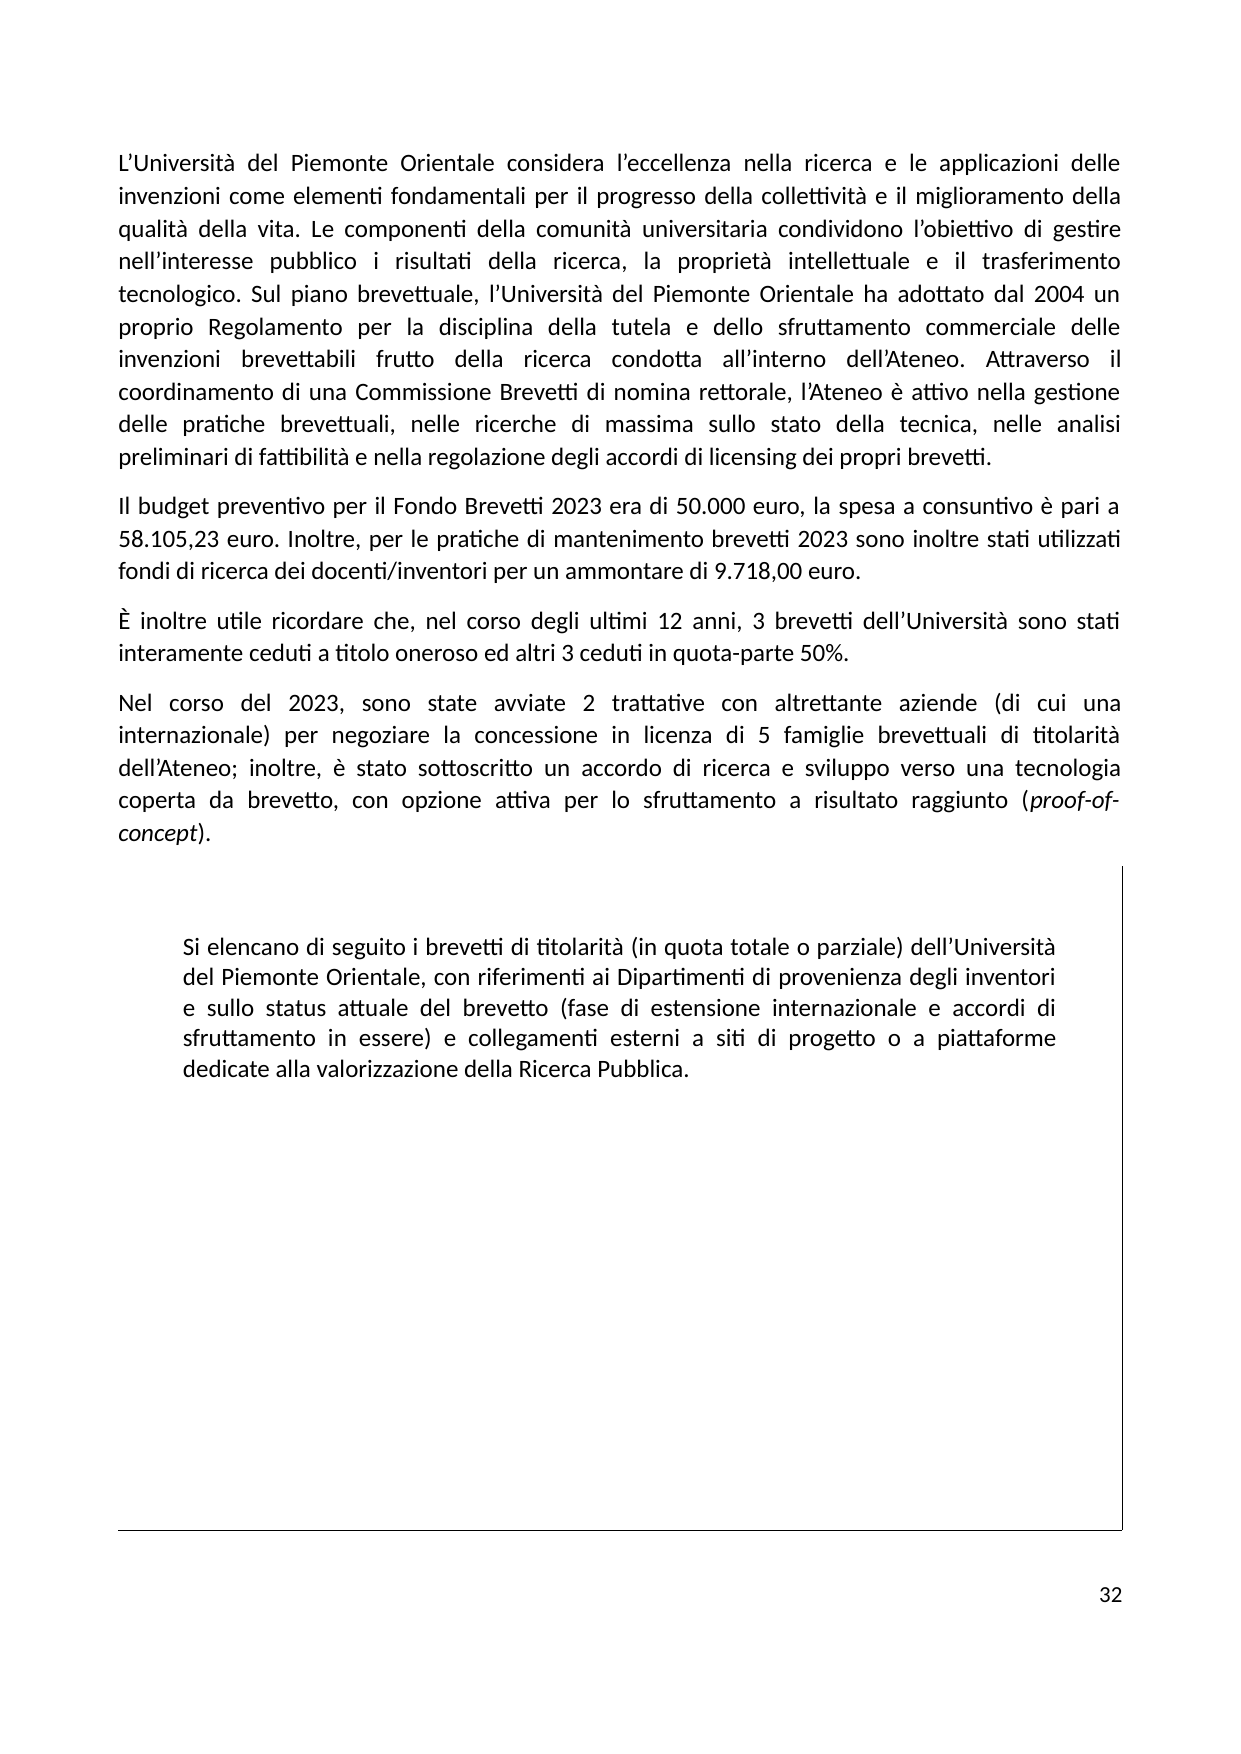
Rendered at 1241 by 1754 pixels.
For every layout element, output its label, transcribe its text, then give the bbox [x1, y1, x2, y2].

text Si elencano di seguito i brevetti di titolarità (in quota totale o parziale) dell’Università del Piemonte Orientale, con riferimenti ai Dipartimenti di provenienza degli inventori e sullo status attuale del brevetto (fase di estensione internazionale e accordi di sfruttamento in essere) e collegamenti esterni a siti di progetto o a piattaforme dedicate alla valorizzazione della Ricerca Pubblica. [118, 866, 1122, 1048]
text Nel corso del 2023, sono state avviate 2 trattative con altrettante aziende (di cui una internazionale) per negoziare la concessione in licenza di 5 famiglie brevettuali di titolarità dell’Ateneo; inoltre, è stato sottoscritto un accordo di ricerca e sviluppo verso una tecnologia coperta da brevetto, con opzione attiva per lo sfruttamento a risultato raggiunto (proof-of-concept). [118, 687, 1122, 848]
text Il budget preventivo per il Fondo Brevetti 2023 era di 50.000 euro, la spesa a consuntivo è pari a 58.105,23 euro. Inoltre, per le pratiche di mantenimento brevetti 2023 sono inoltre stati utilizzati fondi di ricerca dei docenti/inventori per un ammontare di 9.718,00 euro. [118, 490, 1122, 586]
text L’Università del Piemonte Orientale considera l’eccellenza nella ricerca e le applicazioni delle invenzioni come elementi fondamentali per il progresso della collettività e il miglioramento della qualità della vita. Le componenti della comunità universitaria condividono l’obiettivo di gestire nell’interesse pubblico i risultati della ricerca, la proprietà intellettuale e il trasferimento tecnologico. Sul piano brevettuale, l’Università del Piemonte Orientale ha adottato dal 2004 un proprio Regolamento per la disciplina della tutela e dello sfruttamento commerciale delle invenzioni brevettabili frutto della ricerca condotta all’interno dell’Ateneo. Attraverso il coordinamento di una Commissione Brevetti di nomina rettorale, l’Ateneo è attivo nella gestione delle pratiche brevettuali, nelle ricerche di massima sullo stato della tecnica, nelle analisi preliminari di fattibilità e nella regolazione degli accordi di licensing dei propri brevetti. [118, 148, 1122, 472]
text È inoltre utile ricordare che, nel corso degli ultimi 12 anni, 3 brevetti dell’Università sono stati interamente ceduti a titolo oneroso ed altri 3 ceduti in quota-parte 50%. [118, 605, 1122, 668]
